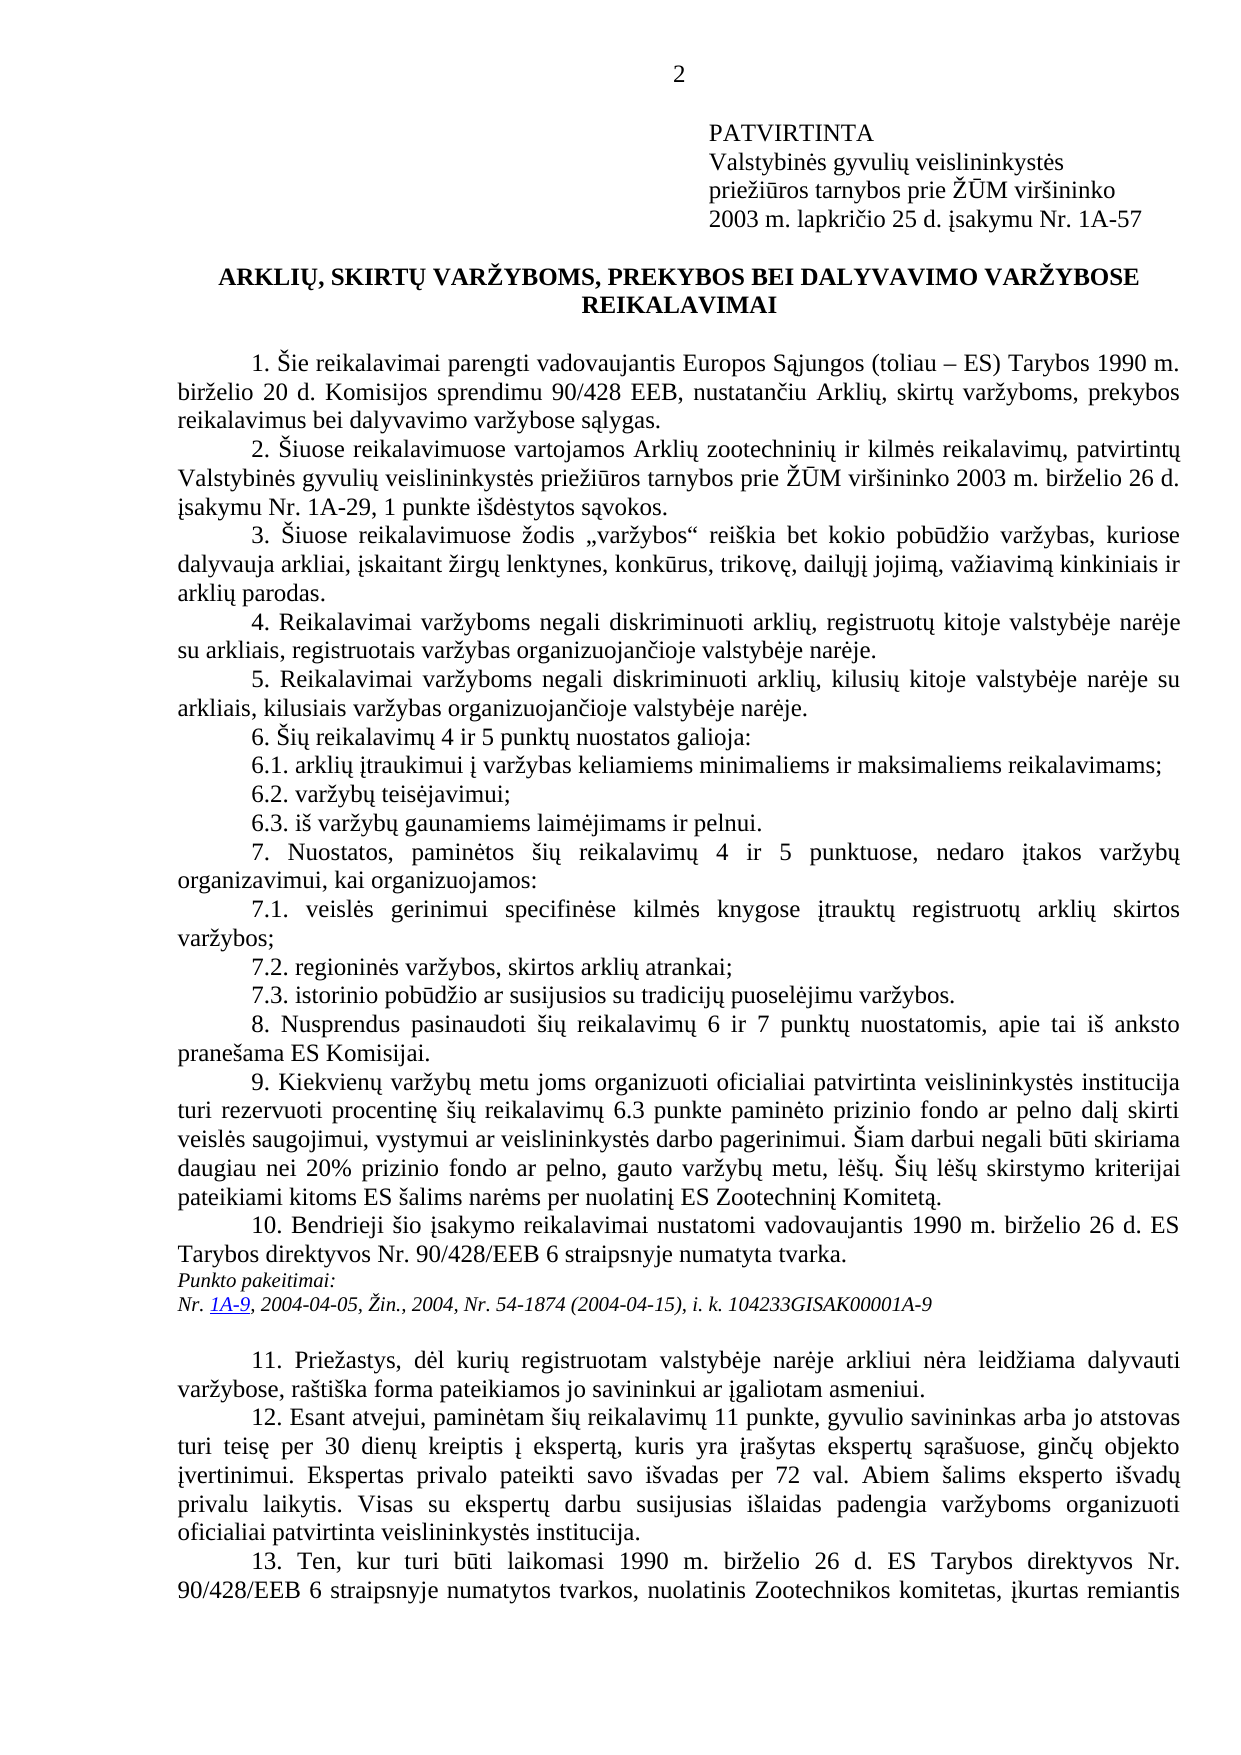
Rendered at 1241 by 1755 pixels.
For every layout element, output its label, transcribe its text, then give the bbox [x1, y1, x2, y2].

text Nr. 1A-9, 2004-04-05, Žin., 2004, Nr. 54-1874 (2004-04-15), i. k. 104233GISAK00001A-9 [177, 1292, 1181, 1316]
text 6.2. varžybų teisėjavimui; [177, 779, 1181, 808]
text 6.1. arklių įtraukimui į varžybas keliamiems minimaliems ir maksimaliems reikalavimams; [177, 751, 1181, 779]
text priežiūros tarnybos prie ŽŪM viršininko [177, 176, 1181, 204]
text 9. Kiekvienų varžybų metu joms organizuoti oficialiai patvirtinta veislininkystės institucija turi rezervuoti procentinę šių reikalavimų 6.3 punkte paminėto prizinio fondo ar pelno dalį skirti veislės saugojimui, vystymui ar veislininkystės darbo pagerinimui. Šiam darbui negali būti skiriama daugiau nei 20% prizinio fondo ar pelno, gauto varžybų metu, lėšų. Šių lėšų skirstymo kriterijai pateikiami kitoms ES šalims narėms per nuolatinį ES Zootechninį Komitetą. [177, 1067, 1181, 1211]
text 7.1. veislės gerinimui specifinėse kilmės knygose įtrauktų registruotų arklių skirtos varžybos; [177, 894, 1181, 952]
text 4. Reikalavimai varžyboms negali diskriminuoti arklių, registruotų kitoje valstybėje narėje su arkliais, registruotais varžybas organizuojančioje valstybėje narėje. [177, 607, 1181, 664]
text 3. Šiuose reikalavimuose žodis „varžybos“ reiškia bet kokio pobūdžio varžybas, kuriose dalyvauja arkliai, įskaitant žirgų lenktynes, konkūrus, trikovę, dailųjį jojimą, važiavimą kinkiniais ir arklių parodas. [177, 521, 1181, 607]
text 7. Nuostatos, paminėtos šių reikalavimų 4 ir 5 punktuose, nedaro įtakos varžybų organizavimui, kai organizuojamos: [177, 837, 1181, 894]
text 7.3. istorinio pobūdžio ar susijusios su tradicijų puoselėjimu varžybos. [177, 981, 1181, 1009]
text 2003 m. lapkričio 25 d. įsakymu Nr. 1A-57 [177, 204, 1181, 233]
text Valstybinės gyvulių veislininkystės [177, 147, 1181, 176]
text Arklių, skirtų varžyboms, prekybos bei dalyvavimo varžybosE reikalavimai [177, 262, 1181, 319]
text 12. Esant atvejui, paminėtam šių reikalavimų 11 punkte, gyvulio savininkas arba jo atstovas turi teisę per 30 dienų kreiptis į ekspertą, kuris yra įrašytas ekspertų sąrašuose, ginčų objekto įvertinimui. Ekspertas privalo pateikti savo išvadas per 72 val. Abiem šalims eksperto išvadų privalu laikytis. Visas su ekspertų darbu susijusias išlaidas padengia varžyboms organizuoti oficialiai patvirtinta veislininkystės institucija. [177, 1402, 1181, 1546]
text Punkto pakeitimai: [177, 1268, 1181, 1292]
text 13. Ten, kur turi būti laikomasi 1990 m. birželio 26 d. ES Tarybos direktyvos Nr. 90/428/EEB 6 straipsnyje numatytos tvarkos, nuolatinis Zootechnikos komitetas, įkurtas remiantis [177, 1546, 1181, 1604]
text PATVIRTINTA [709, 118, 1181, 147]
text 10. Bendrieji šio įsakymo reikalavimai nustatomi vadovaujantis 1990 m. birželio 26 d. ES Tarybos direktyvos Nr. 90/428/EEB 6 straipsnyje numatyta tvarka. [177, 1211, 1181, 1268]
text 6. Šių reikalavimų 4 ir 5 punktų nuostatos galioja: [177, 722, 1181, 751]
text 6.3. iš varžybų gaunamiems laimėjimams ir pelnui. [177, 808, 1181, 837]
text 11. Priežastys, dėl kurių registruotam valstybėje narėje arkliui nėra leidžiama dalyvauti varžybose, raštiška forma pateikiamos jo savininkui ar įgaliotam asmeniui. [177, 1345, 1181, 1402]
text 8. Nusprendus pasinaudoti šių reikalavimų 6 ir 7 punktų nuostatomis, apie tai iš anksto pranešama ES Komisijai. [177, 1009, 1181, 1067]
text 7.2. regioninės varžybos, skirtos arklių atrankai; [177, 952, 1181, 981]
text 5. Reikalavimai varžyboms negali diskriminuoti arklių, kilusių kitoje valstybėje narėje su arkliais, kilusiais varžybas organizuojančioje valstybėje narėje. [177, 664, 1181, 722]
text 1. Šie reikalavimai parengti vadovaujantis Europos Sąjungos (toliau – ES) Tarybos 1990 m. birželio 20 d. Komisijos sprendimu 90/428 EEB, nustatančiu Arklių, skirtų varžyboms, prekybos reikalavimus bei dalyvavimo varžybose sąlygas. [177, 348, 1181, 434]
text 2. Šiuose reikalavimuose vartojamos Arklių zootechninių ir kilmės reikalavimų, patvirtintų Valstybinės gyvulių veislininkystės priežiūros tarnybos prie ŽŪM viršininko 2003 m. birželio 26 d. įsakymu Nr. 1A-29, 1 punkte išdėstytos sąvokos. [177, 434, 1181, 521]
